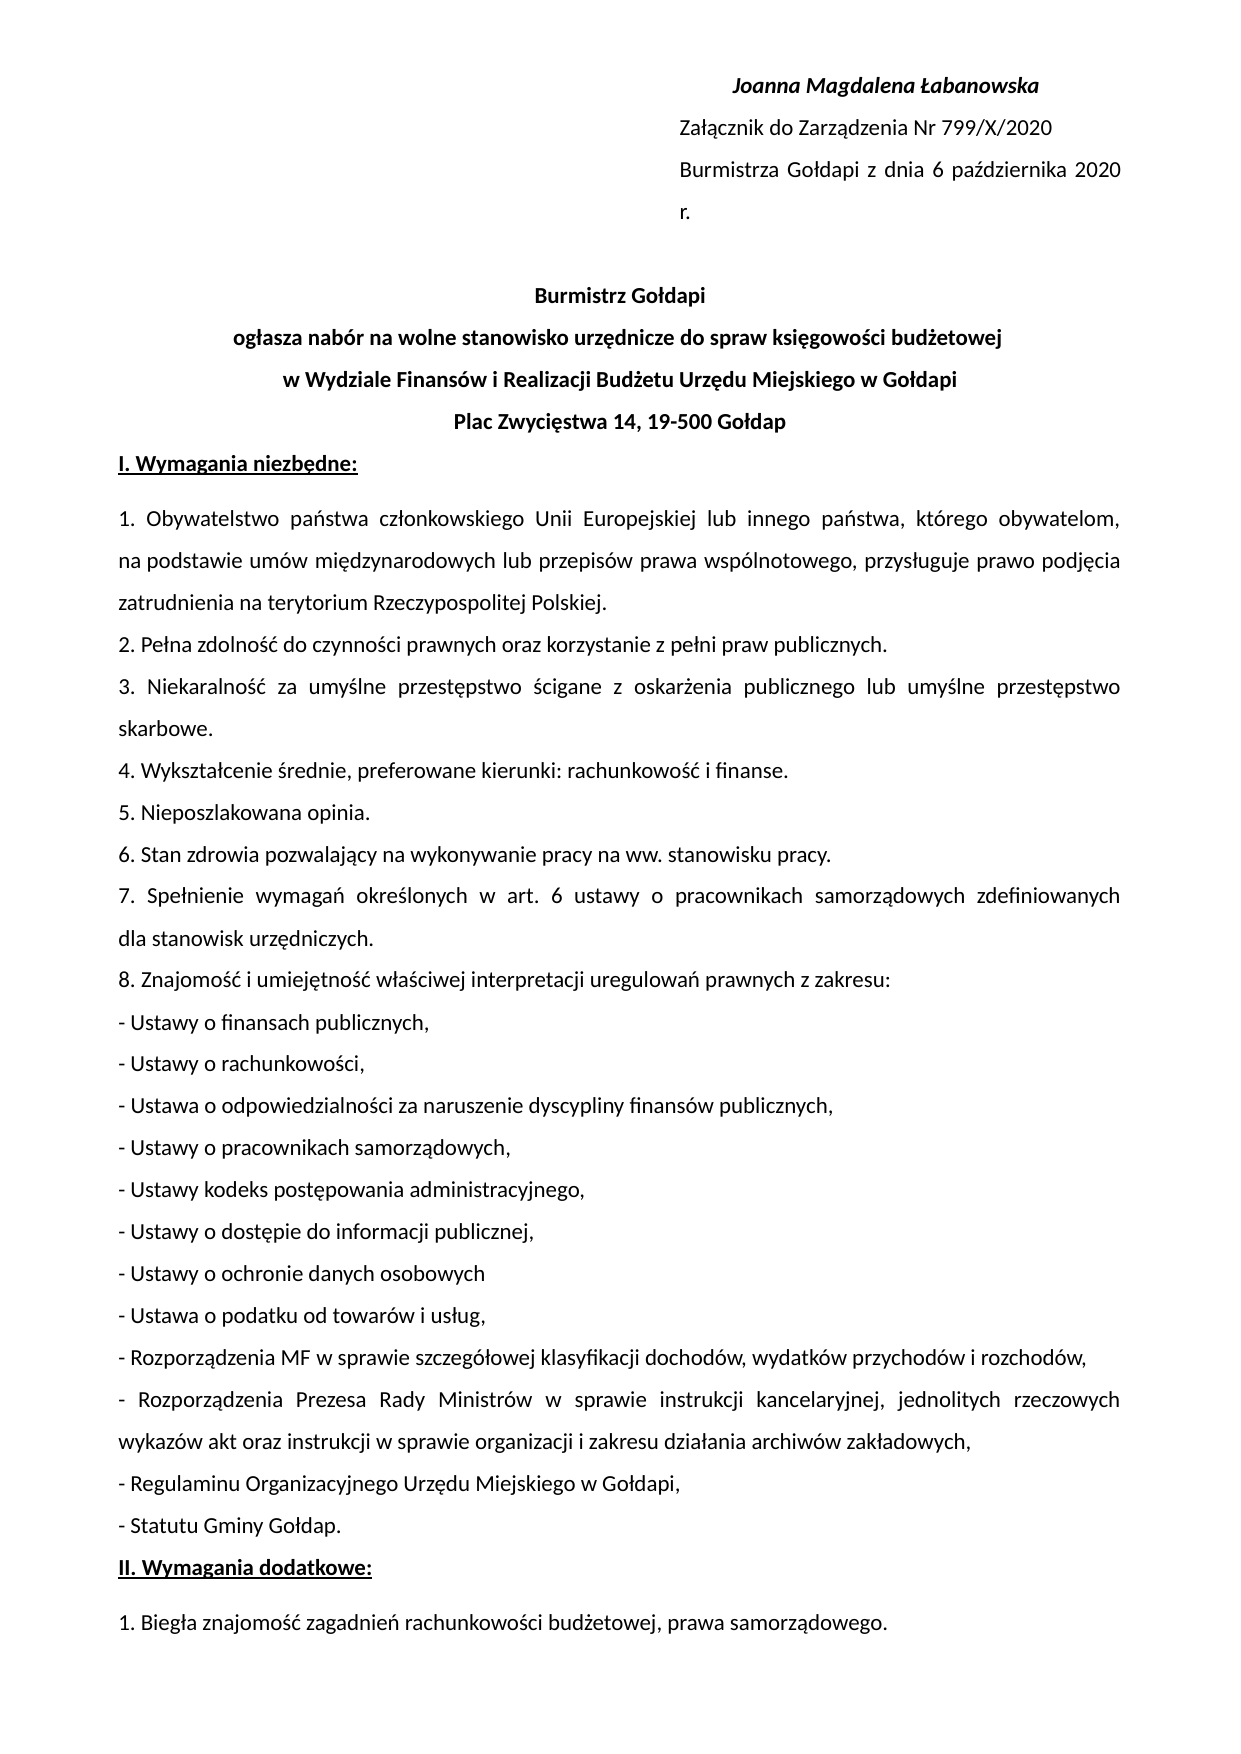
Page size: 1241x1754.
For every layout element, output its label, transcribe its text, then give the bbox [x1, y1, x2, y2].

text 3. Niekaralność za umyślne przestępstwo ścigane z oskarżenia publicznego lub umyślne przestępstwo skarbowe. [118, 672, 1122, 742]
text 2. Pełna zdolność do czynności prawnych oraz korzystanie z pełni praw publicznych. [118, 630, 1122, 658]
text - Ustawy o ochronie danych osobowych [118, 1259, 1122, 1287]
text Burmistrza Gołdapi z dnia 6 października 2020 r. [679, 156, 1122, 226]
text - Ustawy o dostępie do informacji publicznej, [118, 1217, 1122, 1246]
text ogłasza nabór na wolne stanowisko urzędnicze do spraw księgowości budżetowej w Wydziale Finansów i Realizacji Budżetu Urzędu Miejskiego w Gołdapi [118, 323, 1122, 393]
text 5. Nieposzlakowana opinia. [118, 798, 1122, 826]
text II. Wymagania dodatkowe: [118, 1553, 1122, 1581]
text - Ustawy o finansach publicznych, [118, 1008, 1122, 1036]
text - Ustawy o pracownikach samorządowych, [118, 1133, 1122, 1162]
text Plac Zwycięstwa 14, 19-500 Gołdap [118, 407, 1122, 435]
text - Ustawy o rachunkowości, [118, 1049, 1122, 1078]
text - Statutu Gminy Gołdap. [118, 1511, 1122, 1539]
text I. Wymagania niezbędne: [118, 449, 1122, 477]
text Burmistrz Gołdapi [118, 281, 1122, 309]
text - Ustawa o podatku od towarów i usług, [118, 1301, 1122, 1329]
text - Regulaminu Organizacyjnego Urzędu Miejskiego w Gołdapi, [118, 1469, 1122, 1497]
text 4. Wykształcenie średnie, preferowane kierunki: rachunkowość i finanse. [118, 756, 1122, 784]
text - Rozporządzenia Prezesa Rady Ministrów w sprawie instrukcji kancelaryjnej, jednolitych rzeczowych wykazów akt oraz instrukcji w sprawie organizacji i zakresu działania archiwów zakładowych, [118, 1385, 1122, 1455]
text 6. Stan zdrowia pozwalający na wykonywanie pracy na ww. stanowisku pracy. [118, 840, 1122, 868]
text - Ustawy kodeks postępowania administracyjnego, [118, 1176, 1122, 1203]
text 7. Spełnienie wymagań określonych w art. 6 ustawy o pracownikach samorządowych zdefiniowanych dla stanowisk urzędniczych. [118, 882, 1122, 952]
text 8. Znajomość i umiejętność właściwej interpretacji uregulowań prawnych z zakresu: [118, 966, 1122, 994]
text Załącznik do Zarządzenia Nr 799/X/2020 [679, 113, 1122, 142]
text - Rozporządzenia MF w sprawie szczegółowej klasyfikacji dochodów, wydatków przychodów i rozchodów, [118, 1343, 1122, 1371]
text 1. Obywatelstwo państwa członkowskiego Unii Europejskiej lub innego państwa, którego obywatelom, na podstawie umów międzynarodowych lub przepisów prawa wspólnotowego, przysługuje prawo podjęcia zatrudnienia na terytorium Rzeczypospolitej Polskiej. [118, 504, 1122, 616]
text - Ustawa o odpowiedzialności za naruszenie dyscypliny finansów publicznych, [118, 1092, 1122, 1119]
text 1. Biegła znajomość zagadnień rachunkowości budżetowej, prawa samorządowego. [118, 1608, 1122, 1636]
text Joanna Magdalena Łabanowska [118, 72, 1122, 99]
